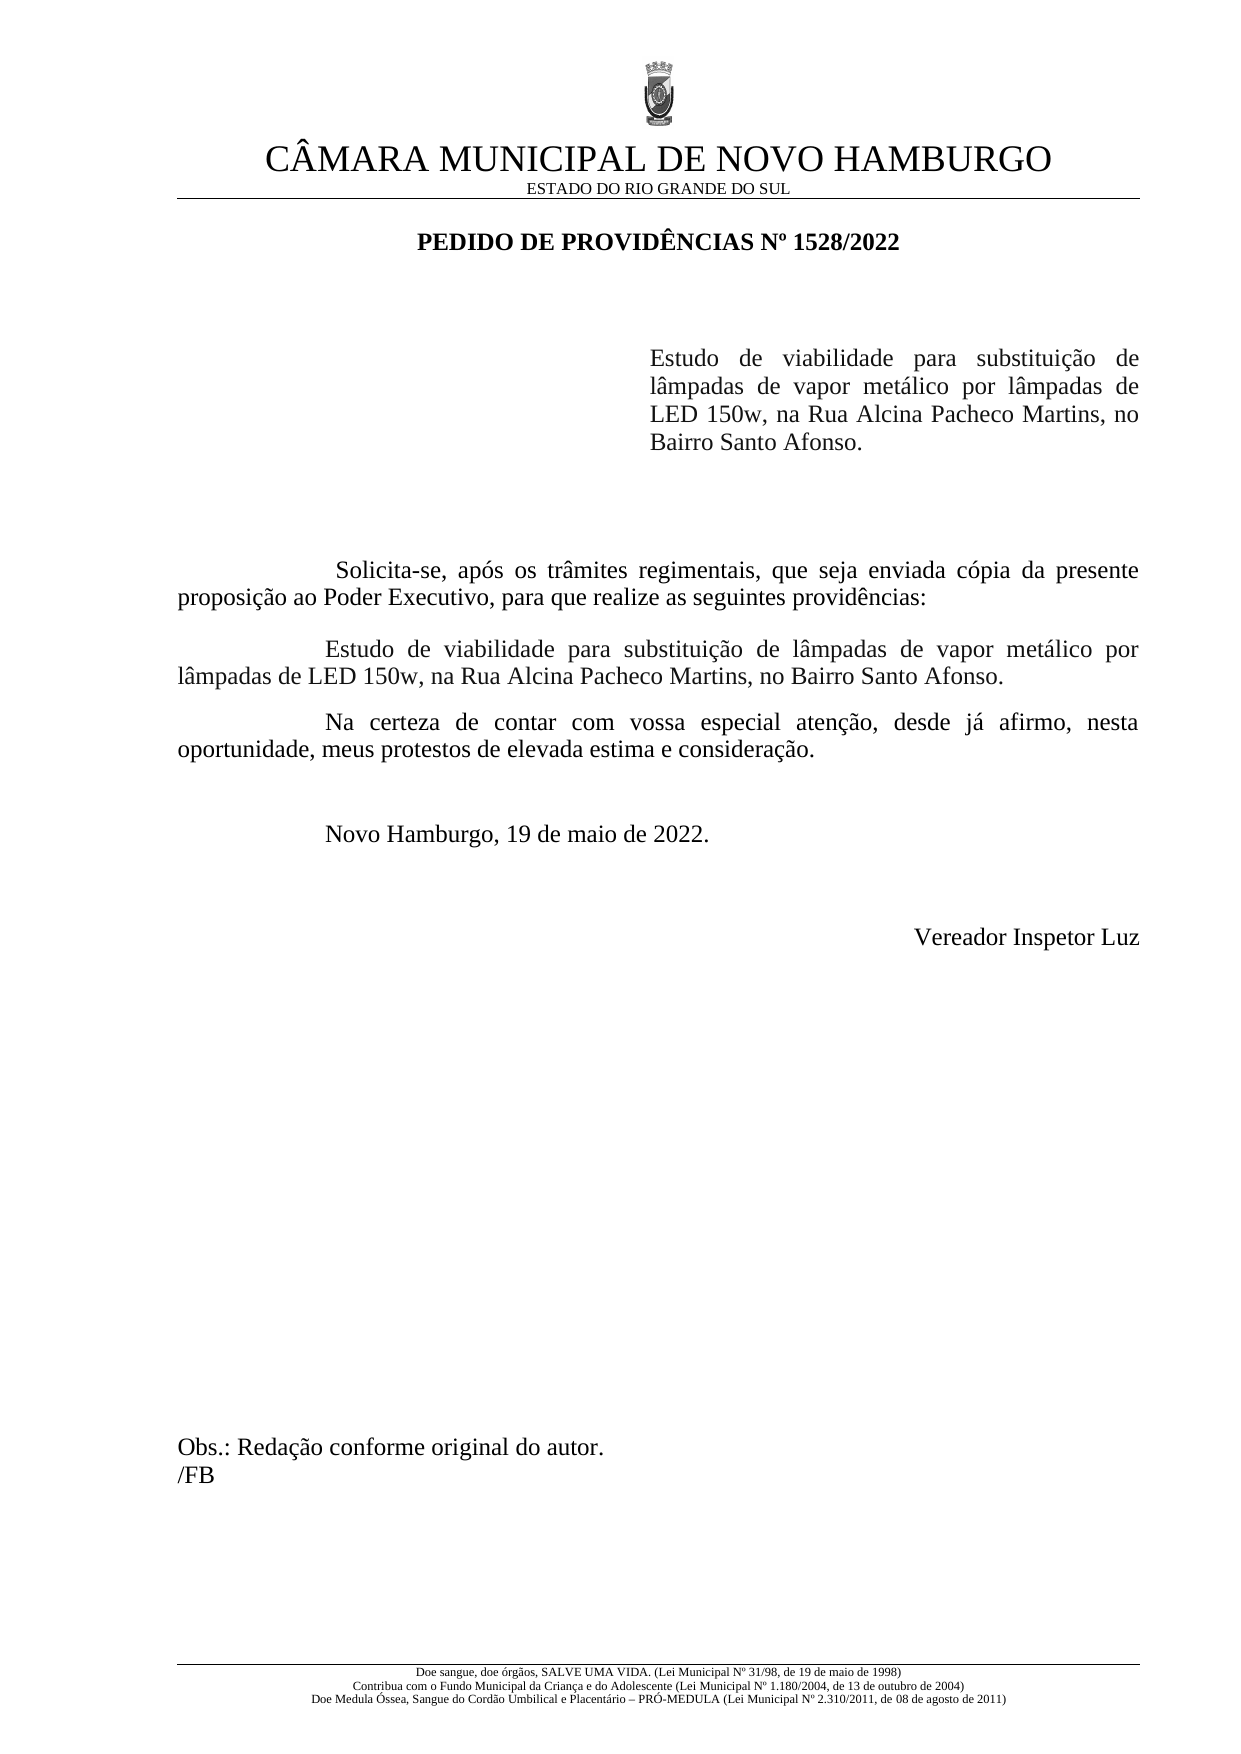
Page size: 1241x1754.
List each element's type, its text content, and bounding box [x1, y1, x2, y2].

text Estudo de viabilidade para substituição de lâmpadas de vapor metálico por lâmpadas de LED 150w, na Rua Alcina Pacheco Martins, no Bairro Santo Afonso. [177, 635, 1140, 690]
text Solicita-se, após os trâmites regimentais, que seja enviada cópia da presente proposição ao Poder Executivo, para que realize as seguintes providências: [177, 556, 1140, 611]
text Estudo de viabilidade para substituição de lâmpadas de vapor metálico por lâmpadas de LED 150w, na Rua Alcina Pacheco Martins, no Bairro Santo Afonso. [649, 344, 1140, 455]
text Na certeza de contar com vossa especial atenção, desde já afirmo, nesta oportunidade, meus protestos de elevada estima e consideração. [177, 708, 1140, 763]
text Obs.: Redação conforme original do autor. [177, 1433, 1140, 1461]
text /FB [177, 1461, 1140, 1489]
text Novo Hamburgo, 19 de maio de 2022. [177, 821, 1140, 848]
text PEDIDO DE PROVIDÊNCIAS Nº 1528/2022 [177, 228, 1140, 256]
text Vereador Inspetor Luz [177, 923, 1140, 951]
